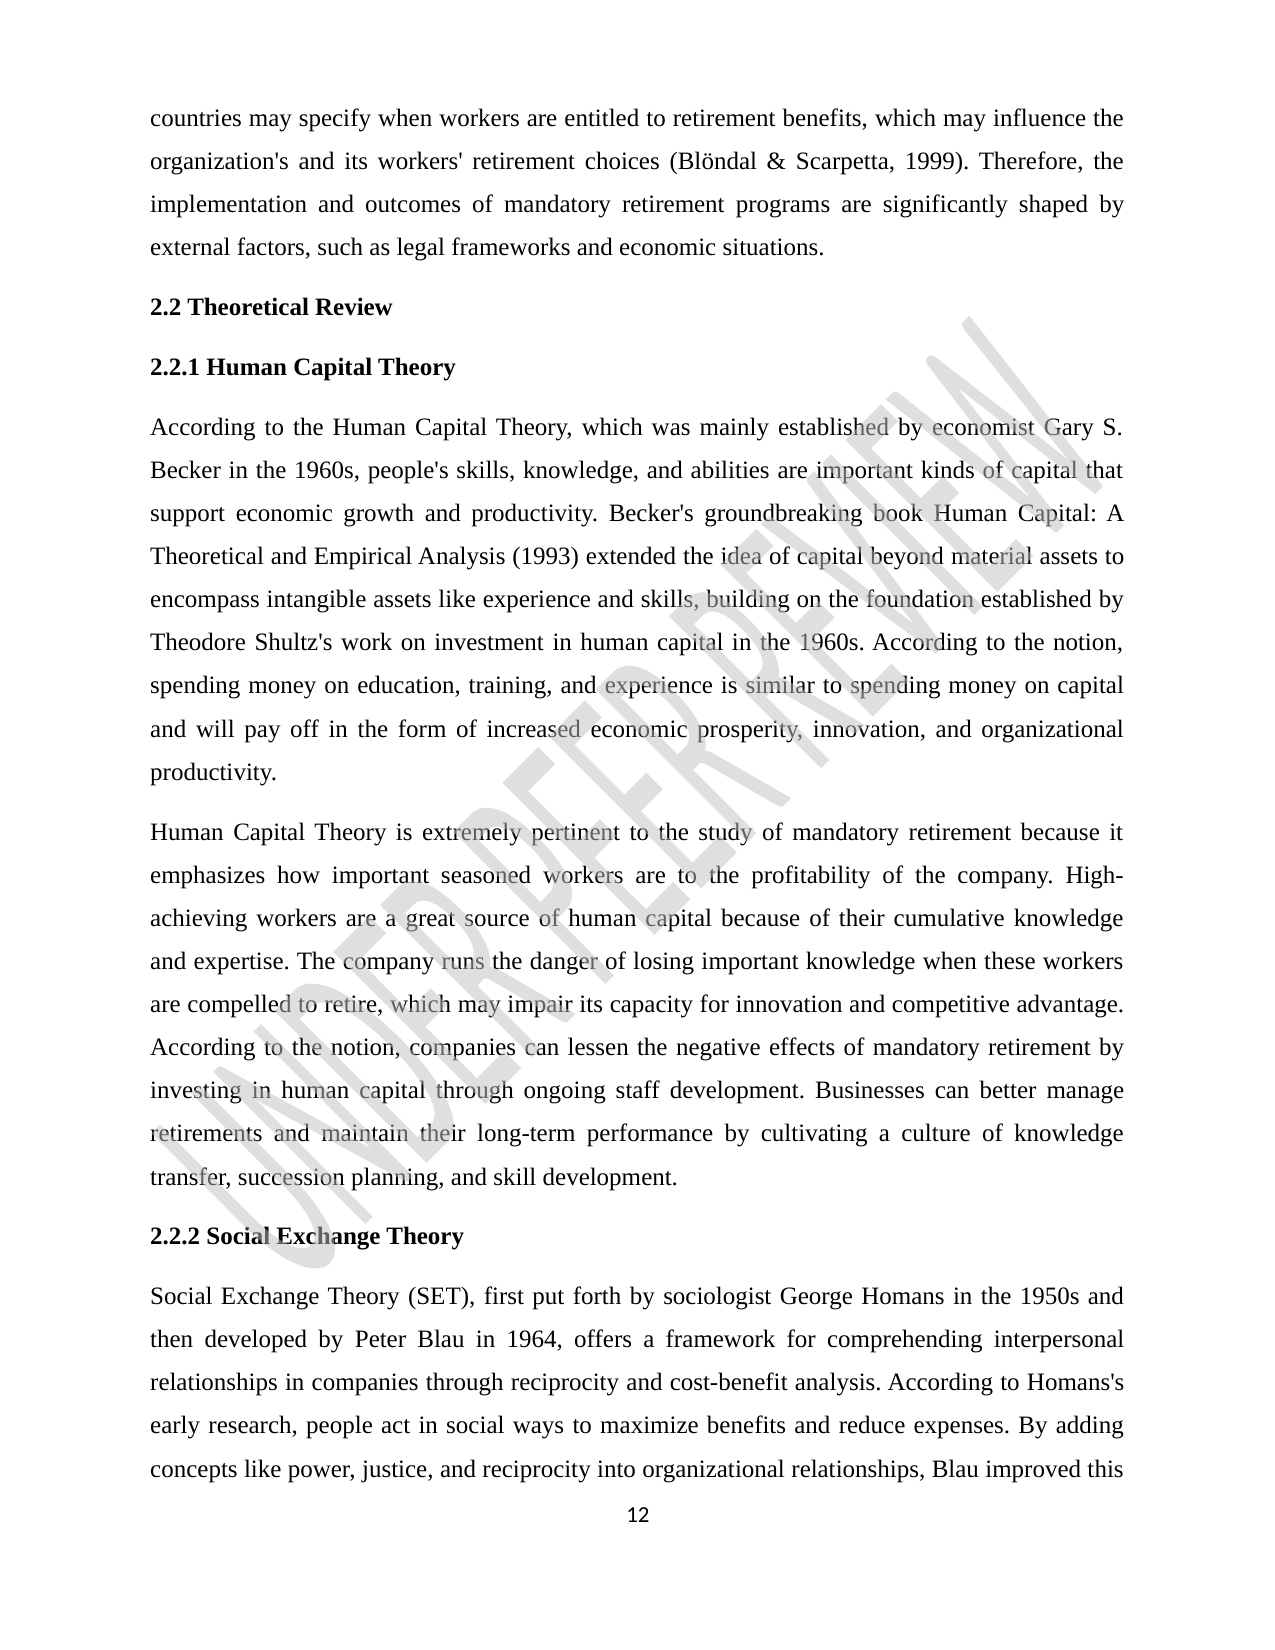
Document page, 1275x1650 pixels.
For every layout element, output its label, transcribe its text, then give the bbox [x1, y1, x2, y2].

text 2.2.2 Social Exchange Theory [150, 1221, 271, 1250]
text countries may specify when workers are entitled to retirement benefits, which may influence the organization's and its workers' retirement choices (Blöndal & Scarpetta, 1999). Therefore, the implementation and outcomes of mandatory retirement programs are significantly shaped by external factors, such as legal frameworks and economic situations. [150, 103, 1125, 261]
text 2.2.1 Human Capital Theory [150, 352, 1004, 381]
text Human Capital Theory is extremely pertinent to the study of mandatory retirement because it emphasizes how important seasoned workers are to the profitability of the company. High-achieving workers are a great source of human capital because of their cumulative knowledge and expertise. The company runs the danger of losing important knowledge when these workers are compelled to retire, which may impair its capacity for innovation and competitive advantage. According to the notion, companies can lessen the negative effects of mandatory retirement by investing in human capital through ongoing staff development. Businesses can better manage retirements and maintain their long-term performance by cultivating a culture of knowledge transfer, succession planning, and skill development. [150, 817, 1125, 1190]
text According to the Human Capital Theory, which was mainly established by economist Gary S. Becker in the 1960s, people's skills, knowledge, and abilities are important kinds of capital that support economic growth and productivity. Becker's groundbreaking book Human Capital: A Theoretical and Empirical Analysis (1993) extended the idea of capital beyond material assets to encompass intangible assets like experience and skills, building on the foundation established by Theodore Shultz's work on investment in human capital in the 1960s. According to the notion, spending money on education, training, and experience is similar to spending money on capital and will pay off in the form of increased economic prosperity, innovation, and organizational productivity. [150, 412, 1125, 786]
text 2.2 Theoretical Review [150, 292, 1125, 321]
text [999, 352, 1125, 381]
text 2.2.2 Social Exchange Theory [258, 1221, 314, 1248]
text Social Exchange Theory (SET), first put forth by sociologist George Homans in the 1950s and then developed by Peter Blau in 1964, offers a framework for comprehending interpersonal relationships in companies through reciprocity and cost-benefit analysis. According to Homans's early research, people act in social ways to maximize benefits and reduce expenses. By adding concepts like power, justice, and reciprocity into organizational relationships, Blau improved this [150, 1281, 1125, 1482]
text 2.2.2 Social Exchange Theory [327, 1221, 1125, 1250]
